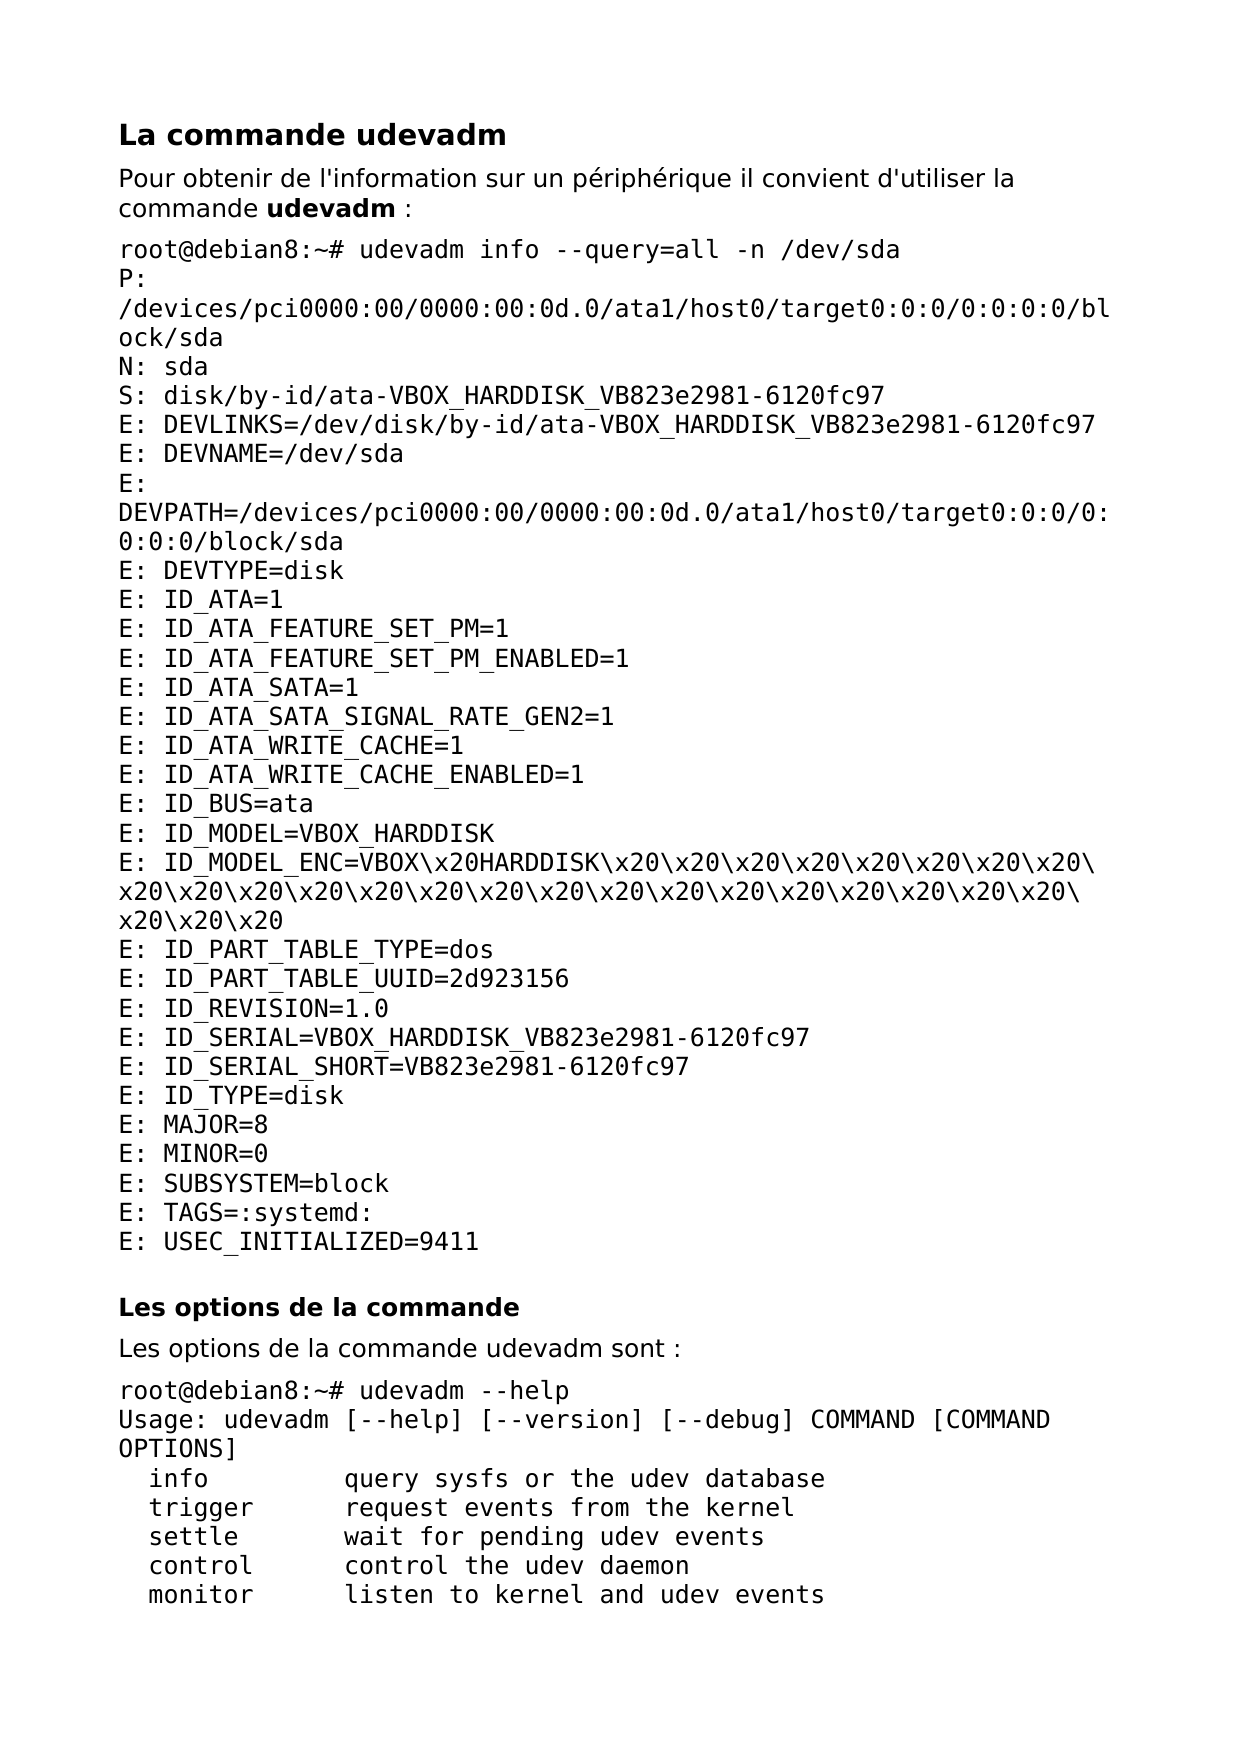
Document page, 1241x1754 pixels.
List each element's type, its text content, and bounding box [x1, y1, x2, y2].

subtitle La commande udevadm [118, 118, 1122, 152]
text root@debian8:~# udevadm info --query=all -n /dev/sda P: /devices/pci0000:00/0000:00:0d.0/ata1/host0/target0:0:0/0:0:0:0/block/sda N: sda S: disk/by-id/ata-VBOX_HARDDISK_VB823e2981-6120fc97 E: DEVLINKS=/dev/disk/by-id/ata-VBOX_HARDDISK_VB823e2981-6120fc97 E: DEVNAME=/dev/sda E: DEVPATH=/devices/pci0000:00/0000:00:0d.0/ata1/host0/target0:0:0/0:0:0:0/block/sda E: DEVTYPE=disk E: ID_ATA=1 E: ID_ATA_FEATURE_SET_PM=1 E: ID_ATA_FEATURE_SET_PM_ENABLED=1 E: ID_ATA_SATA=1 E: ID_ATA_SATA_SIGNAL_RATE_GEN2=1 E: ID_ATA_WRITE_CACHE=1 E: ID_ATA_WRITE_CACHE_ENABLED=1 E: ID_BUS=ata E: ID_MODEL=VBOX_HARDDISK E: ID_MODEL_ENC=VBOX\x20HARDDISK\x20\x20\x20\x20\x20\x20\x20\x20\x20\x20\x20\x20\x20\x20\x20\x20\x20\x20\x20\x20\x20\x20\x20\x20\x20\x20\x20 E: ID_PART_TABLE_TYPE=dos E: ID_PART_TABLE_UUID=2d923156 E: ID_REVISION=1.0 E: ID_SERIAL=VBOX_HARDDISK_VB823e2981-6120fc97 E: ID_SERIAL_SHORT=VB823e2981-6120fc97 E: ID_TYPE=disk E: MAJOR=8 E: MINOR=0 E: SUBSYSTEM=block E: TAGS=:systemd: E: USEC_INITIALIZED=9411 [118, 235, 1122, 1256]
text root@debian8:~# udevadm --help Usage: udevadm [--help] [--version] [--debug] COMMAND [COMMAND OPTIONS] info query sysfs or the udev database trigger request events from the kernel settle wait for pending udev events control control the udev daemon monitor listen to kernel and udev events [118, 1376, 1122, 1610]
subtitle Les options de la commande [118, 1293, 1122, 1322]
text Pour obtenir de l'information sur un périphérique il convient d'utiliser la commande udevadm : [118, 164, 1122, 223]
text Les options de la commande udevadm sont : [118, 1335, 1122, 1364]
